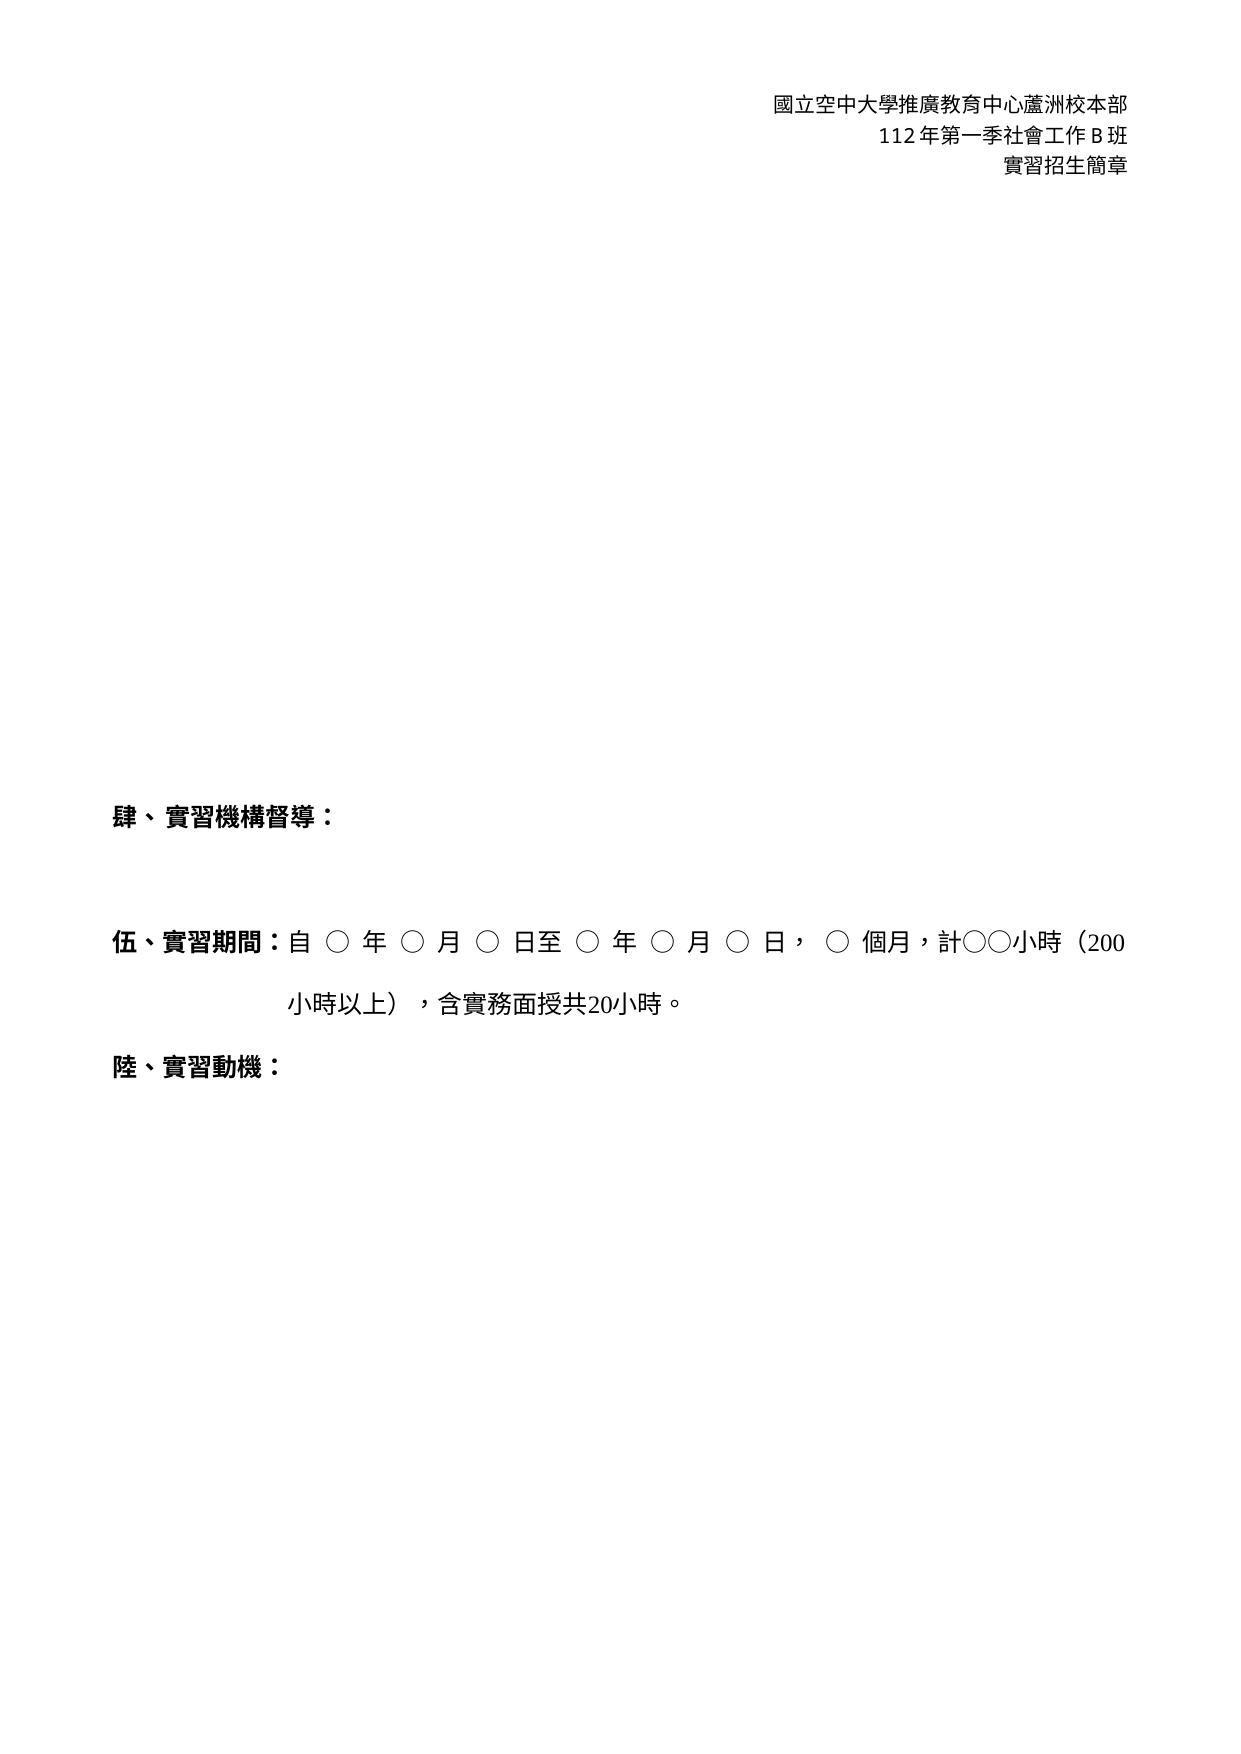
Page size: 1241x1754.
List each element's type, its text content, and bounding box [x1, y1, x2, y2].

text 伍、實習期間：自 ○ 年 ○ 月 ○ 日至 ○ 年 ○ 月 ○ 日， ○ 個月，計○○小時（200小時以上），含實務面授共20小時。 [112, 899, 1128, 1024]
list 實習機構督導： [112, 774, 1128, 836]
text 陸、實習動機： [112, 1024, 1128, 1086]
